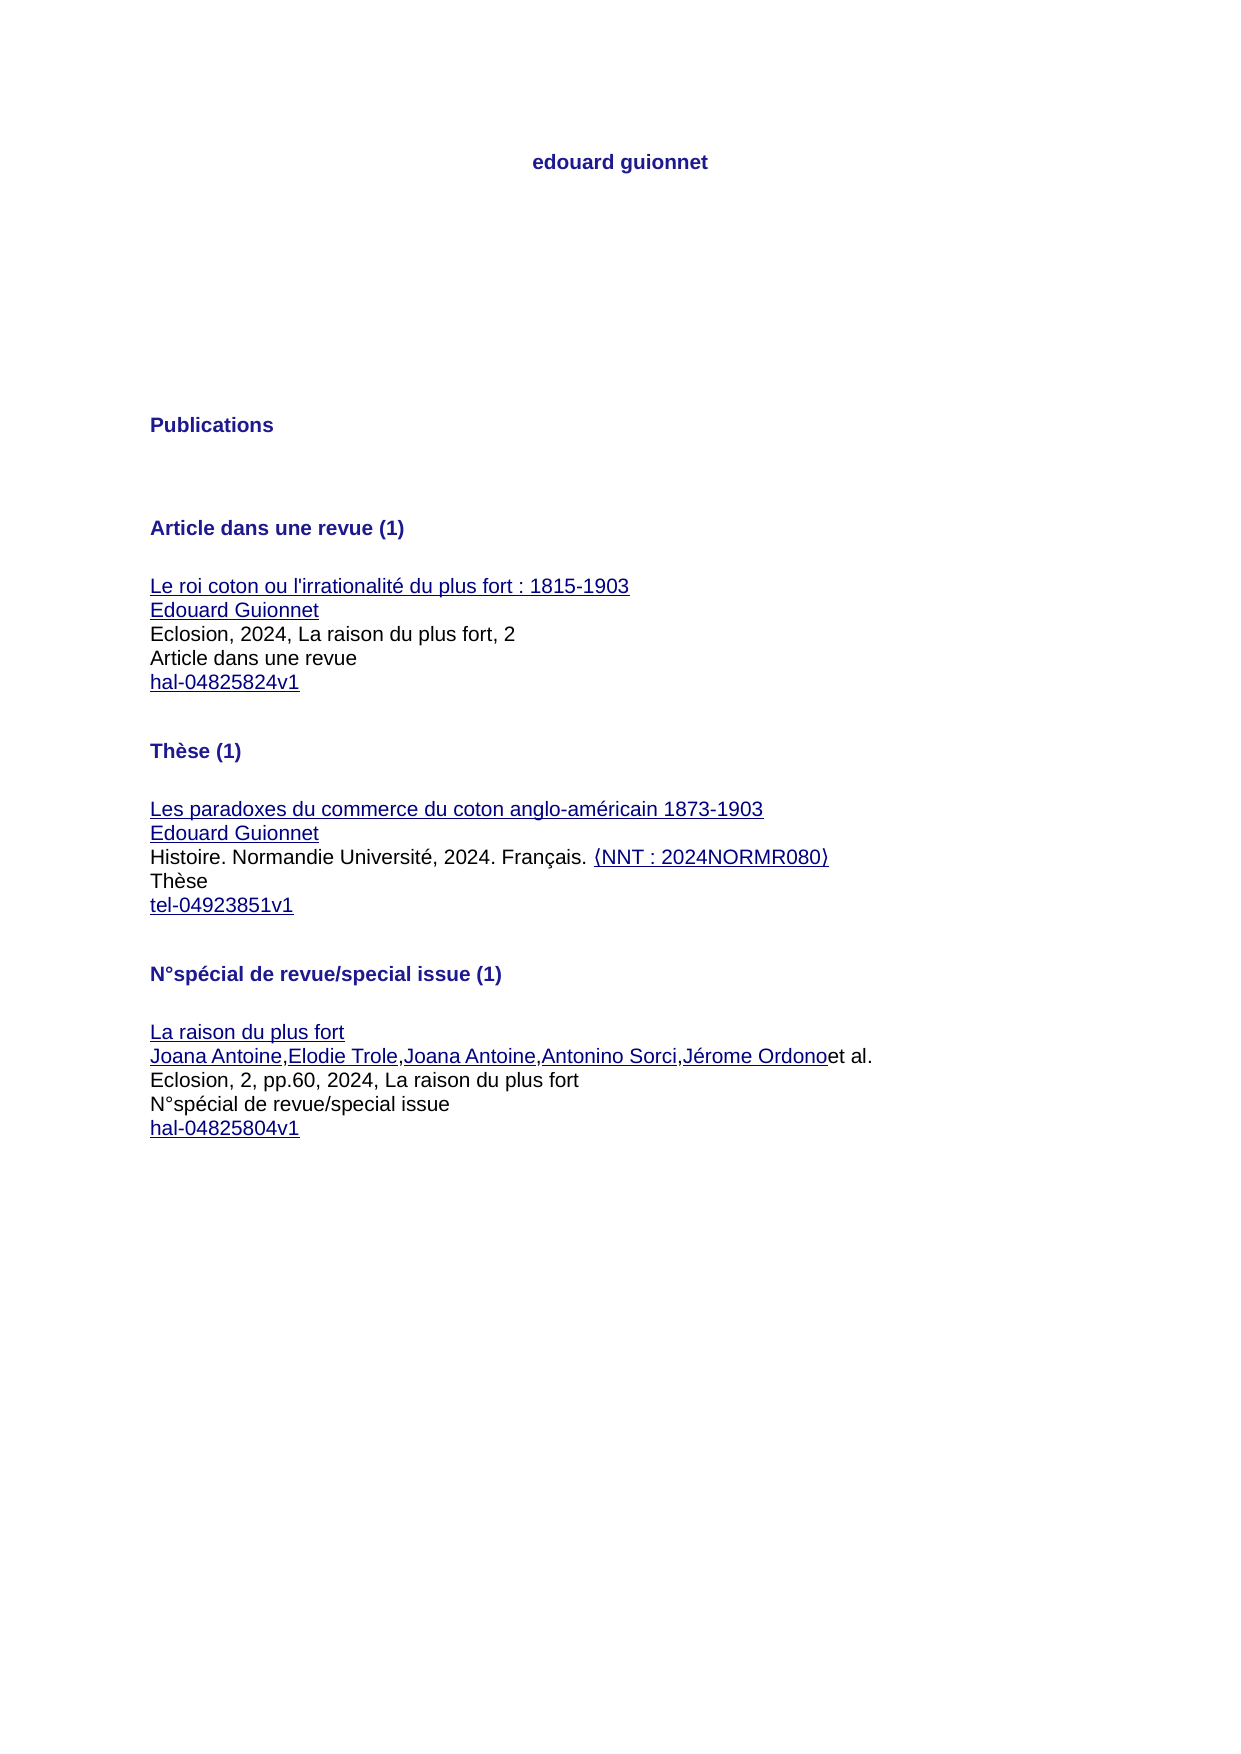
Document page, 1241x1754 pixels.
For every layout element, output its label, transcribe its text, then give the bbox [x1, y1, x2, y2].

subtitle Article dans une revue (1) [150, 516, 1090, 539]
subtitle Thèse (1) [150, 738, 1090, 762]
subtitle edouard guionnet [150, 150, 1090, 174]
table_header Le roi coton ou l'irrationalité du plus fort : 1815-1903 Edouard Guionnet Eclosion, 2024, La raison du plus fort, 2 Article dans une revue hal-04825824v1 [150, 574, 1090, 694]
table_header Les paradοxes du cοmmerce du cοtοn anglο-américain 1873-1903 Edouard Guionnet Histoire. Normandie Université, 2024. Français. ⟨NNT : 2024NORMR080⟩ Thèse tel-04923851v1 [150, 797, 1090, 917]
subtitle N°spécial de revue/special issue (1) [150, 961, 1090, 985]
table_header La raison du plus fort Joana Antoine,Elodie Trole,Joana Antoine,Antonino Sorci,Jérome Ordonoet al. Eclosion, 2, pp.60, 2024, La raison du plus fort N°spécial de revue/special issue hal-04825804v1 [150, 1020, 1090, 1139]
subtitle Publications [150, 412, 1090, 436]
